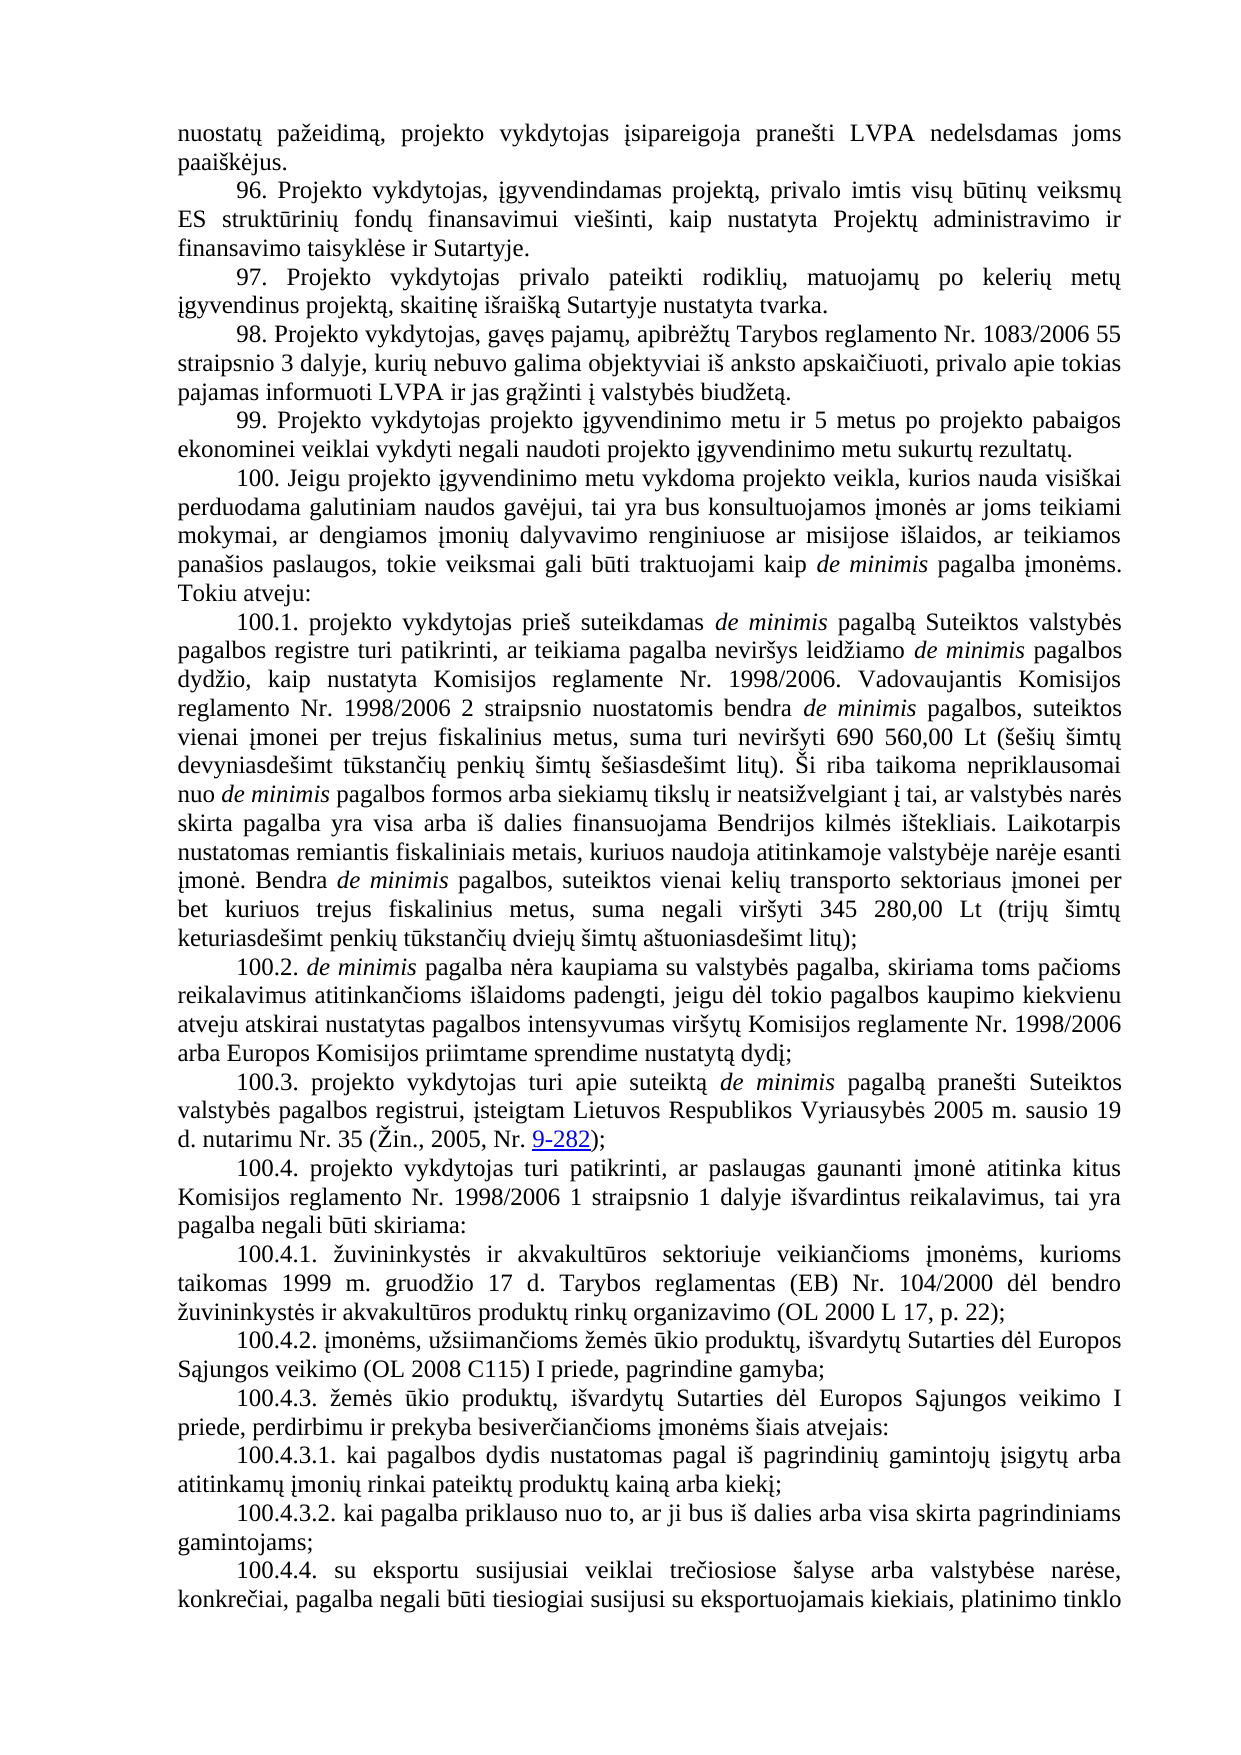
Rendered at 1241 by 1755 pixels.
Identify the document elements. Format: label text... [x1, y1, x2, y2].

text 100.4.3.2. kai pagalba priklauso nuo to, ar ji bus iš dalies arba visa skirta pagrindiniams gamintojams; [177, 1498, 1122, 1556]
text 99. Projekto vykdytojas projekto įgyvendinimo metu ir 5 metus po projekto pabaigos ekonominei veiklai vykdyti negali naudoti projekto įgyvendinimo metu sukurtų rezultatų. [177, 406, 1122, 463]
text 96. Projekto vykdytojas, įgyvendindamas projektą, privalo imtis visų būtinų veiksmų ES struktūrinių fondų finansavimui viešinti, kaip nustatyta Projektų administravimo ir finansavimo taisyklėse ir Sutartyje. [177, 176, 1122, 262]
text 100.2. de minimis pagalba nėra kaupiama su valstybės pagalba, skiriama toms pačioms reikalavimus atitinkančioms išlaidoms padengti, jeigu dėl tokio pagalbos kaupimo kiekvienu atveju atskirai nustatytas pagalbos intensyvumas viršytų Komisijos reglamente Nr. 1998/2006 arba Europos Komisijos priimtame sprendime nustatytą dydį; [177, 952, 1122, 1067]
text 100.4.3.1. kai pagalbos dydis nustatomas pagal iš pagrindinių gamintojų įsigytų arba atitinkamų įmonių rinkai pateiktų produktų kainą arba kiekį; [177, 1441, 1122, 1498]
text 97. Projekto vykdytojas privalo pateikti rodiklių, matuojamų po kelerių metų įgyvendinus projektą, skaitinę išraišką Sutartyje nustatyta tvarka. [177, 262, 1122, 319]
text 98. Projekto vykdytojas, gavęs pajamų, apibrėžtų Tarybos reglamento Nr. 1083/2006 55 straipsnio 3 dalyje, kurių nebuvo galima objektyviai iš anksto apskaičiuoti, privalo apie tokias pajamas informuoti LVPA ir jas grąžinti į valstybės biudžetą. [177, 319, 1122, 406]
text 100.4. projekto vykdytojas turi patikrinti, ar paslaugas gaunanti įmonė atitinka kitus Komisijos reglamento Nr. 1998/2006 1 straipsnio 1 dalyje išvardintus reikalavimus, tai yra pagalba negali būti skiriama: [177, 1153, 1122, 1239]
text 100. Jeigu projekto įgyvendinimo metu vykdoma projekto veikla, kurios nauda visiškai perduodama galutiniam naudos gavėjui, tai yra bus konsultuojamos įmonės ar joms teikiami mokymai, ar dengiamos įmonių dalyvavimo renginiuose ar misijose išlaidos, ar teikiamos panašios paslaugos, tokie veiksmai gali būti traktuojami kaip de minimis pagalba įmonėms. Tokiu atveju: [177, 463, 1122, 607]
text 100.4.2. įmonėms, užsiimančioms žemės ūkio produktų, išvardytų Sutarties dėl Europos Sąjungos veikimo (OL 2008 C115) I priede, pagrindine gamyba; [177, 1326, 1122, 1383]
text 100.4.3. žemės ūkio produktų, išvardytų Sutarties dėl Europos Sąjungos veikimo I priede, perdirbimu ir prekyba besiverčiančioms įmonėms šiais atvejais: [177, 1383, 1122, 1441]
text 100.1. projekto vykdytojas prieš suteikdamas de minimis pagalbą Suteiktos valstybės pagalbos registre turi patikrinti, ar teikiama pagalba neviršys leidžiamo de minimis pagalbos dydžio, kaip nustatyta Komisijos reglamente Nr. 1998/2006. Vadovaujantis Komisijos reglamento Nr. 1998/2006 2 straipsnio nuostatomis bendra de minimis pagalbos, suteiktos vienai įmonei per trejus fiskalinius metus, suma turi neviršyti 690 560,00 Lt (šešių šimtų devyniasdešimt tūkstančių penkių šimtų šešiasdešimt litų). Ši riba taikoma nepriklausomai nuo de minimis pagalbos formos arba siekiamų tikslų ir neatsižvelgiant į tai, ar valstybės narės skirta pagalba yra visa arba iš dalies finansuojama Bendrijos kilmės ištekliais. Laikotarpis nustatomas remiantis fiskaliniais metais, kuriuos naudoja atitinkamoje valstybėje narėje esanti įmonė. Bendra de minimis pagalbos, suteiktos vienai kelių transporto sektoriaus įmonei per bet kuriuos trejus fiskalinius metus, suma negali viršyti 345 280,00 Lt (trijų šimtų keturiasdešimt penkių tūkstančių dviejų šimtų aštuoniasdešimt litų); [177, 607, 1122, 952]
text 100.4.4. su eksportu susijusiai veiklai trečiosiose šalyse arba valstybėse narėse, konkrečiai, pagalba negali būti tiesiogiai susijusi su eksportuojamais kiekiais, platinimo tinklo [177, 1556, 1122, 1613]
text 100.4.1. žuvininkystės ir akvakultūros sektoriuje veikiančioms įmonėms, kurioms taikomas 1999 m. gruodžio 17 d. Tarybos reglamentas (EB) Nr. 104/2000 dėl bendro žuvininkystės ir akvakultūros produktų rinkų organizavimo (OL 2000 L 17, p. 22); [177, 1239, 1122, 1326]
text nuostatų pažeidimą, projekto vykdytojas įsipareigoja pranešti LVPA nedelsdamas joms paaiškėjus. [177, 118, 1122, 176]
text 100.3. projekto vykdytojas turi apie suteiktą de minimis pagalbą pranešti Suteiktos valstybės pagalbos registrui, įsteigtam Lietuvos Respublikos Vyriausybės 2005 m. sausio 19 d. nutarimu Nr. 35 (Žin., 2005, Nr. 9-282); [177, 1067, 1122, 1153]
